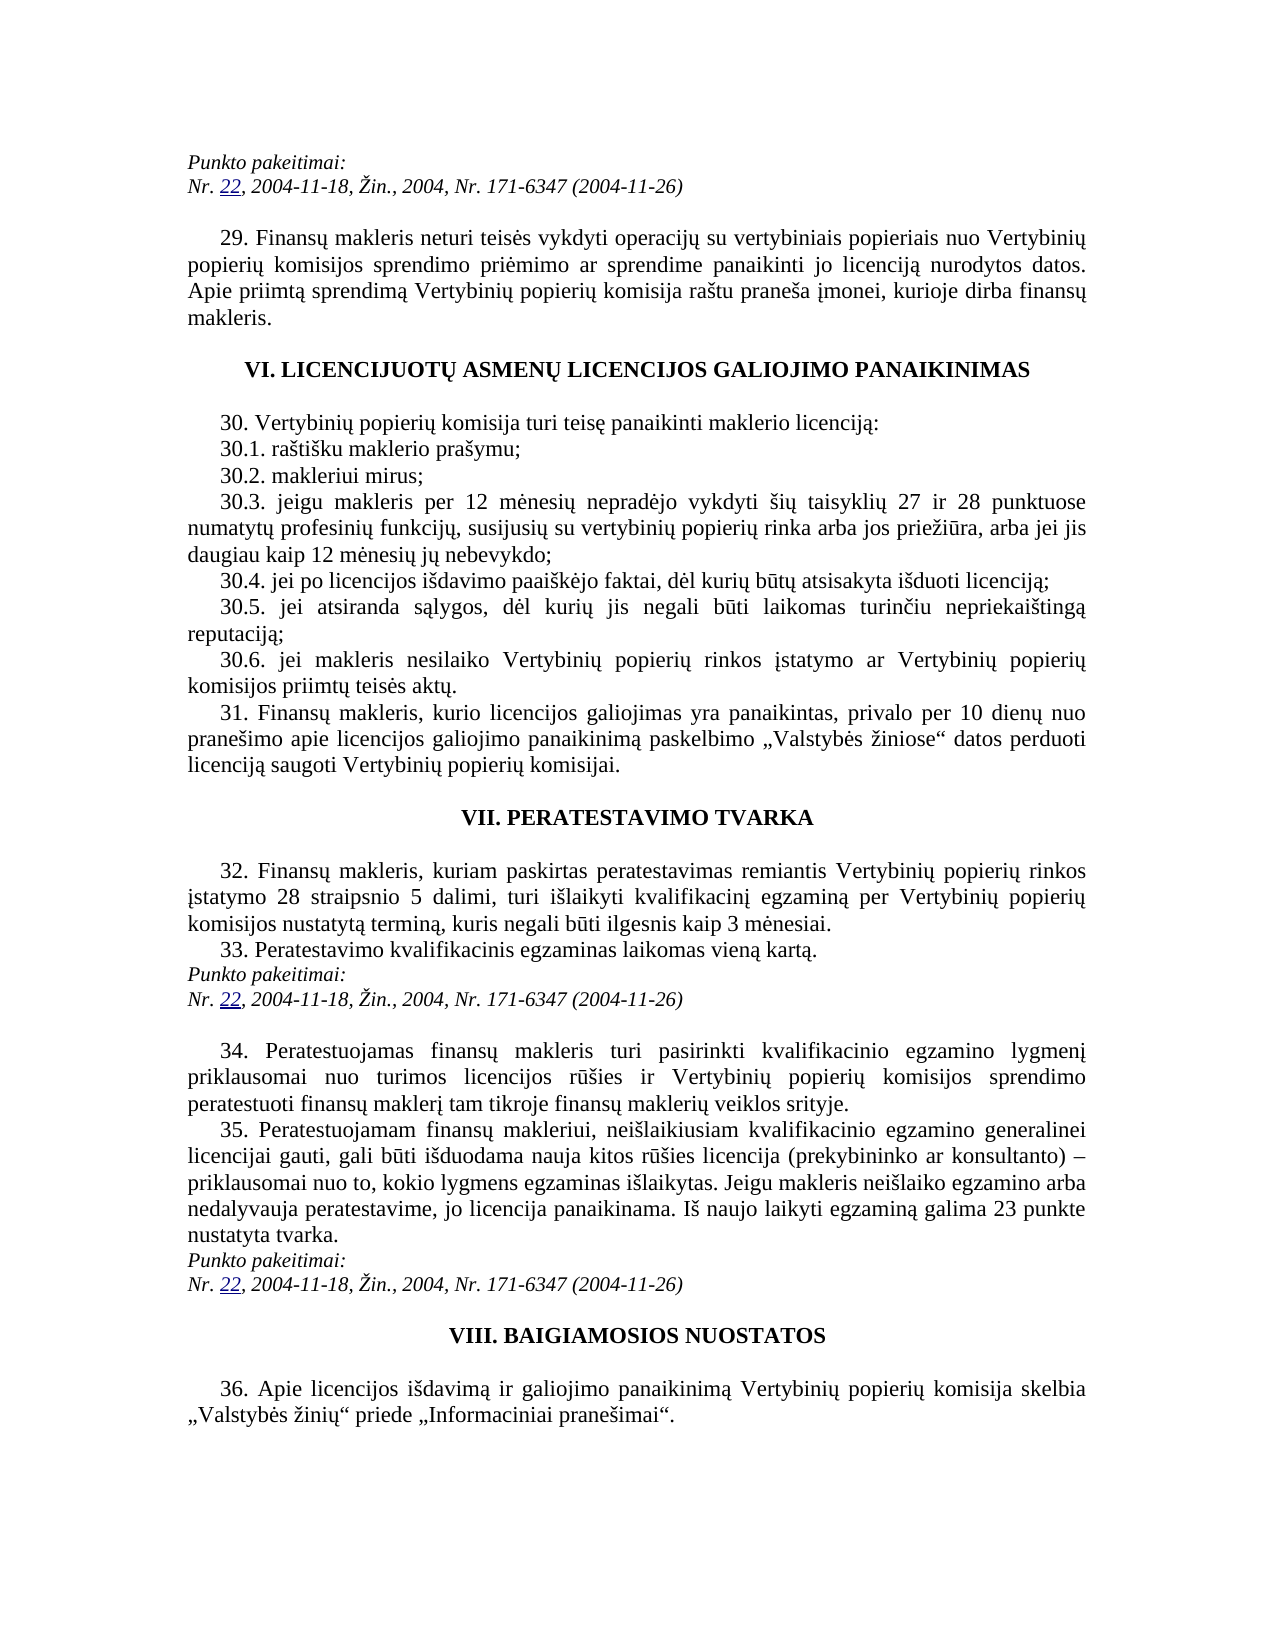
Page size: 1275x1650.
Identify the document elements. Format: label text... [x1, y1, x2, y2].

text Punkto pakeitimai: [187, 1248, 1087, 1272]
text VII. PERATESTAVIMO TVARKA [187, 804, 1087, 831]
text 30.6. jei makleris nesilaiko Vertybinių popierių rinkos įstatymo ar Vertybinių popierių komisijos priimtų teisės aktų. [187, 646, 1087, 699]
text 34. Peratestuojamas finansų makleris turi pasirinkti kvalifikacinio egzamino lygmenį priklausomai nuo turimos licencijos rūšies ir Vertybinių popierių komisijos sprendimo peratestuoti finansų maklerį tam tikroje finansų maklerių veiklos srityje. [187, 1037, 1087, 1116]
text Nr. 22, 2004-11-18, Žin., 2004, Nr. 171-6347 (2004-11-26) [187, 174, 1087, 198]
text 30.2. makleriui mirus; [187, 462, 1087, 488]
text 29. Finansų makleris neturi teisės vykdyti operacijų su vertybiniais popieriais nuo Vertybinių popierių komisijos sprendimo priėmimo ar sprendime panaikinti jo licenciją nurodytos datos. Apie priimtą sprendimą Vertybinių popierių komisija raštu praneša įmonei, kurioje dirba finansų makleris. [187, 224, 1087, 330]
text VI. LICENCIJUOTŲ ASMENŲ LICENCIJOS GALIOJIMO PANAIKINIMAS [187, 356, 1087, 383]
text Nr. 22, 2004-11-18, Žin., 2004, Nr. 171-6347 (2004-11-26) [187, 986, 1087, 1011]
text 31. Finansų makleris, kurio licencijos galiojimas yra panaikintas, privalo per 10 dienų nuo pranešimo apie licencijos galiojimo panaikinimą paskelbimo „Valstybės žiniose“ datos perduoti licenciją saugoti Vertybinių popierių komisijai. [187, 699, 1087, 778]
text Punkto pakeitimai: [187, 150, 1087, 174]
text 32. Finansų makleris, kuriam paskirtas peratestavimas remiantis Vertybinių popierių rinkos įstatymo 28 straipsnio 5 dalimi, turi išlaikyti kvalifikacinį egzaminą per Vertybinių popierių komisijos nustatytą terminą, kuris negali būti ilgesnis kaip 3 mėnesiai. [187, 857, 1087, 936]
text 30. Vertybinių popierių komisija turi teisę panaikinti maklerio licenciją: [187, 409, 1087, 435]
text 35. Peratestuojamam finansų makleriui, neišlaikiusiam kvalifikacinio egzamino generalinei licencijai gauti, gali būti išduodama nauja kitos rūšies licencija (prekybininko ar konsultanto) – priklausomai nuo to, kokio lygmens egzaminas išlaikytas. Jeigu makleris neišlaiko egzamino arba nedalyvauja peratestavime, jo licencija panaikinama. Iš naujo laikyti egzaminą galima 23 punkte nustatyta tvarka. [187, 1116, 1087, 1248]
text 30.4. jei po licencijos išdavimo paaiškėjo faktai, dėl kurių būtų atsisakyta išduoti licenciją; [187, 567, 1087, 593]
text 36. Apie licencijos išdavimą ir galiojimo panaikinimą Vertybinių popierių komisija skelbia „Valstybės žinių“ priede „Informaciniai pranešimai“. [187, 1375, 1087, 1428]
text 33. Peratestavimo kvalifikacinis egzaminas laikomas vieną kartą. [187, 936, 1087, 962]
text VIII. BAIGIAMOSIOS NUOSTATOS [187, 1322, 1087, 1348]
text Punkto pakeitimai: [187, 962, 1087, 986]
text 30.1. raštišku maklerio prašymu; [187, 435, 1087, 462]
text Nr. 22, 2004-11-18, Žin., 2004, Nr. 171-6347 (2004-11-26) [187, 1272, 1087, 1296]
text 30.5. jei atsiranda sąlygos, dėl kurių jis negali būti laikomas turinčiu nepriekaištingą reputaciją; [187, 593, 1087, 646]
text 30.3. jeigu makleris per 12 mėnesių nepradėjo vykdyti šių taisyklių 27 ir 28 punktuose numatytų profesinių funkcijų, susijusių su vertybinių popierių rinka arba jos priežiūra, arba jei jis daugiau kaip 12 mėnesių jų nebevykdo; [187, 488, 1087, 567]
